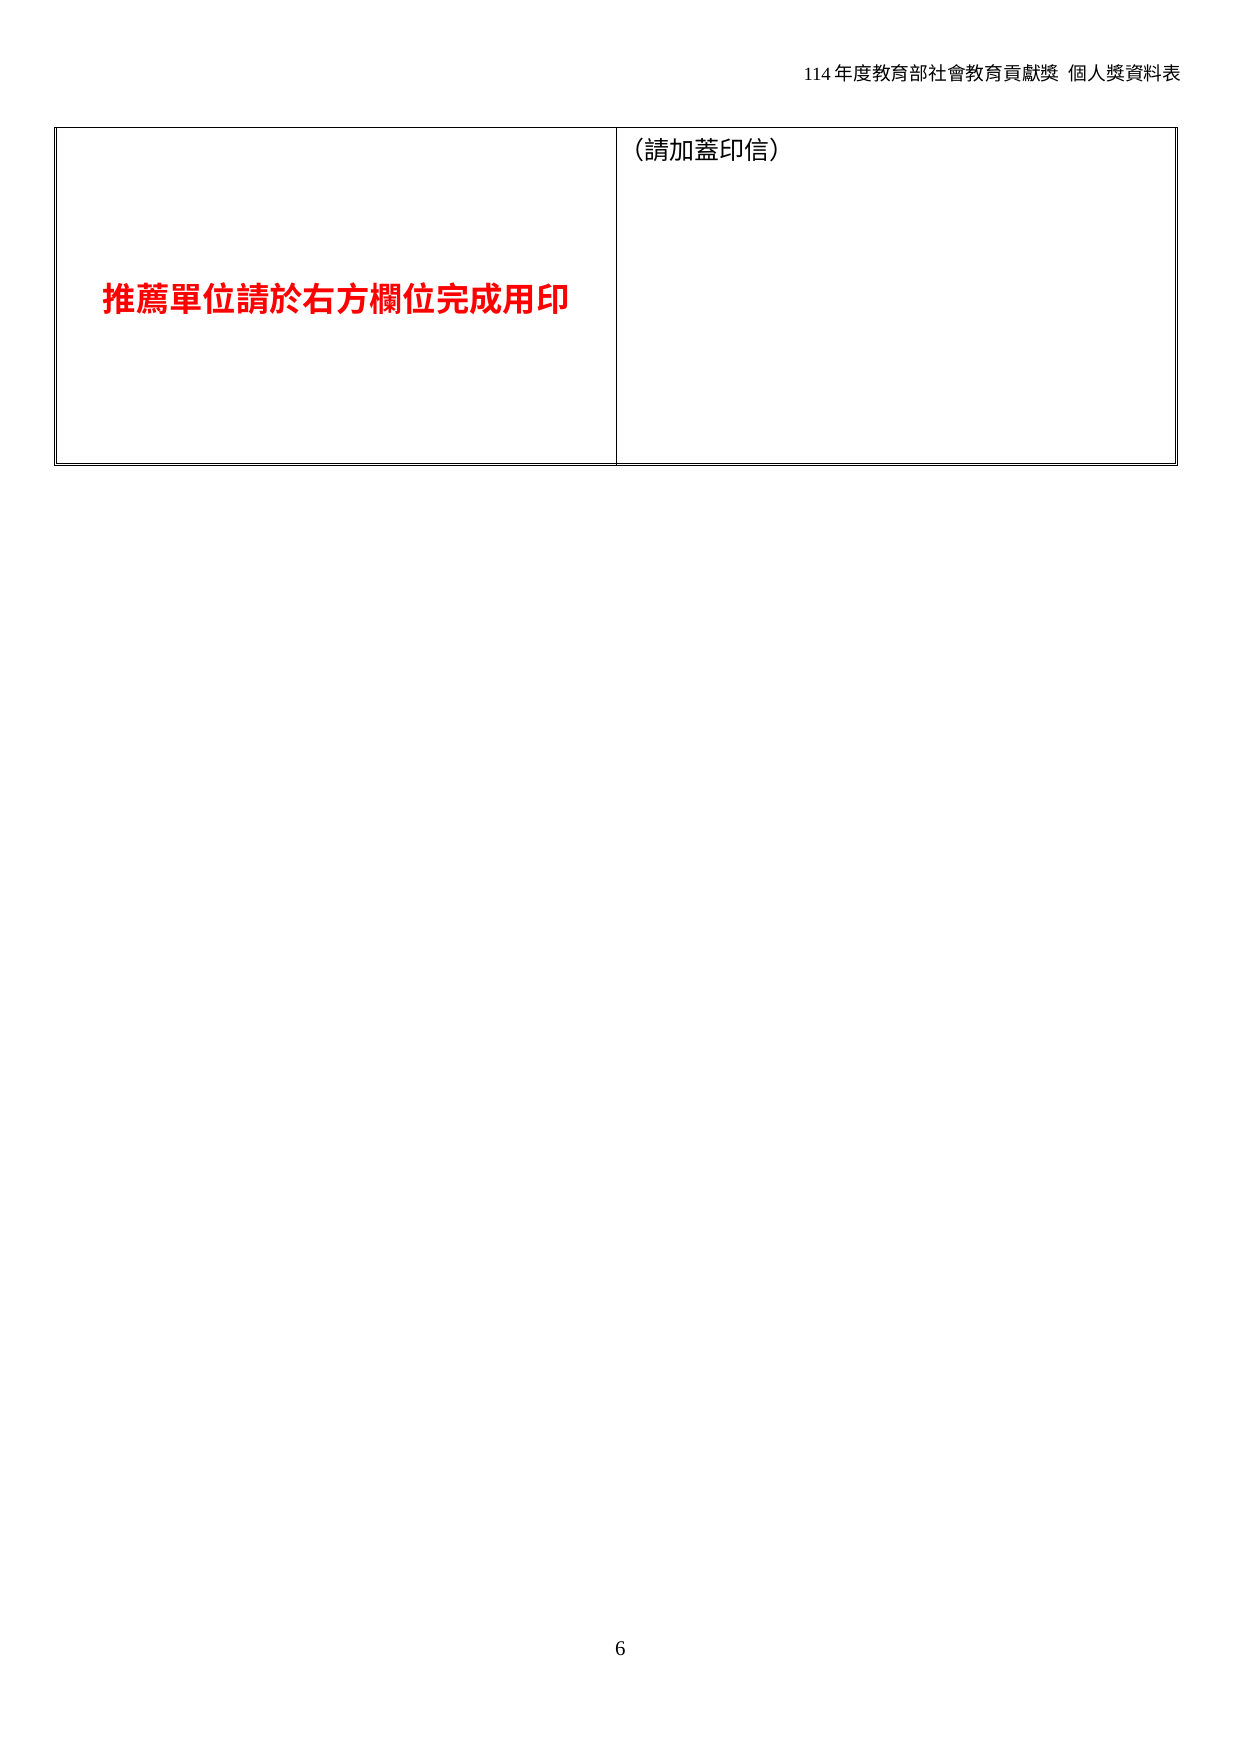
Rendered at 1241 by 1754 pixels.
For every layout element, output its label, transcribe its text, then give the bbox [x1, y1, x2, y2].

table_cell 推薦單位請於右方欄位完成用印 [57, 128, 616, 463]
table_cell （請加蓋印信） [617, 128, 1175, 463]
